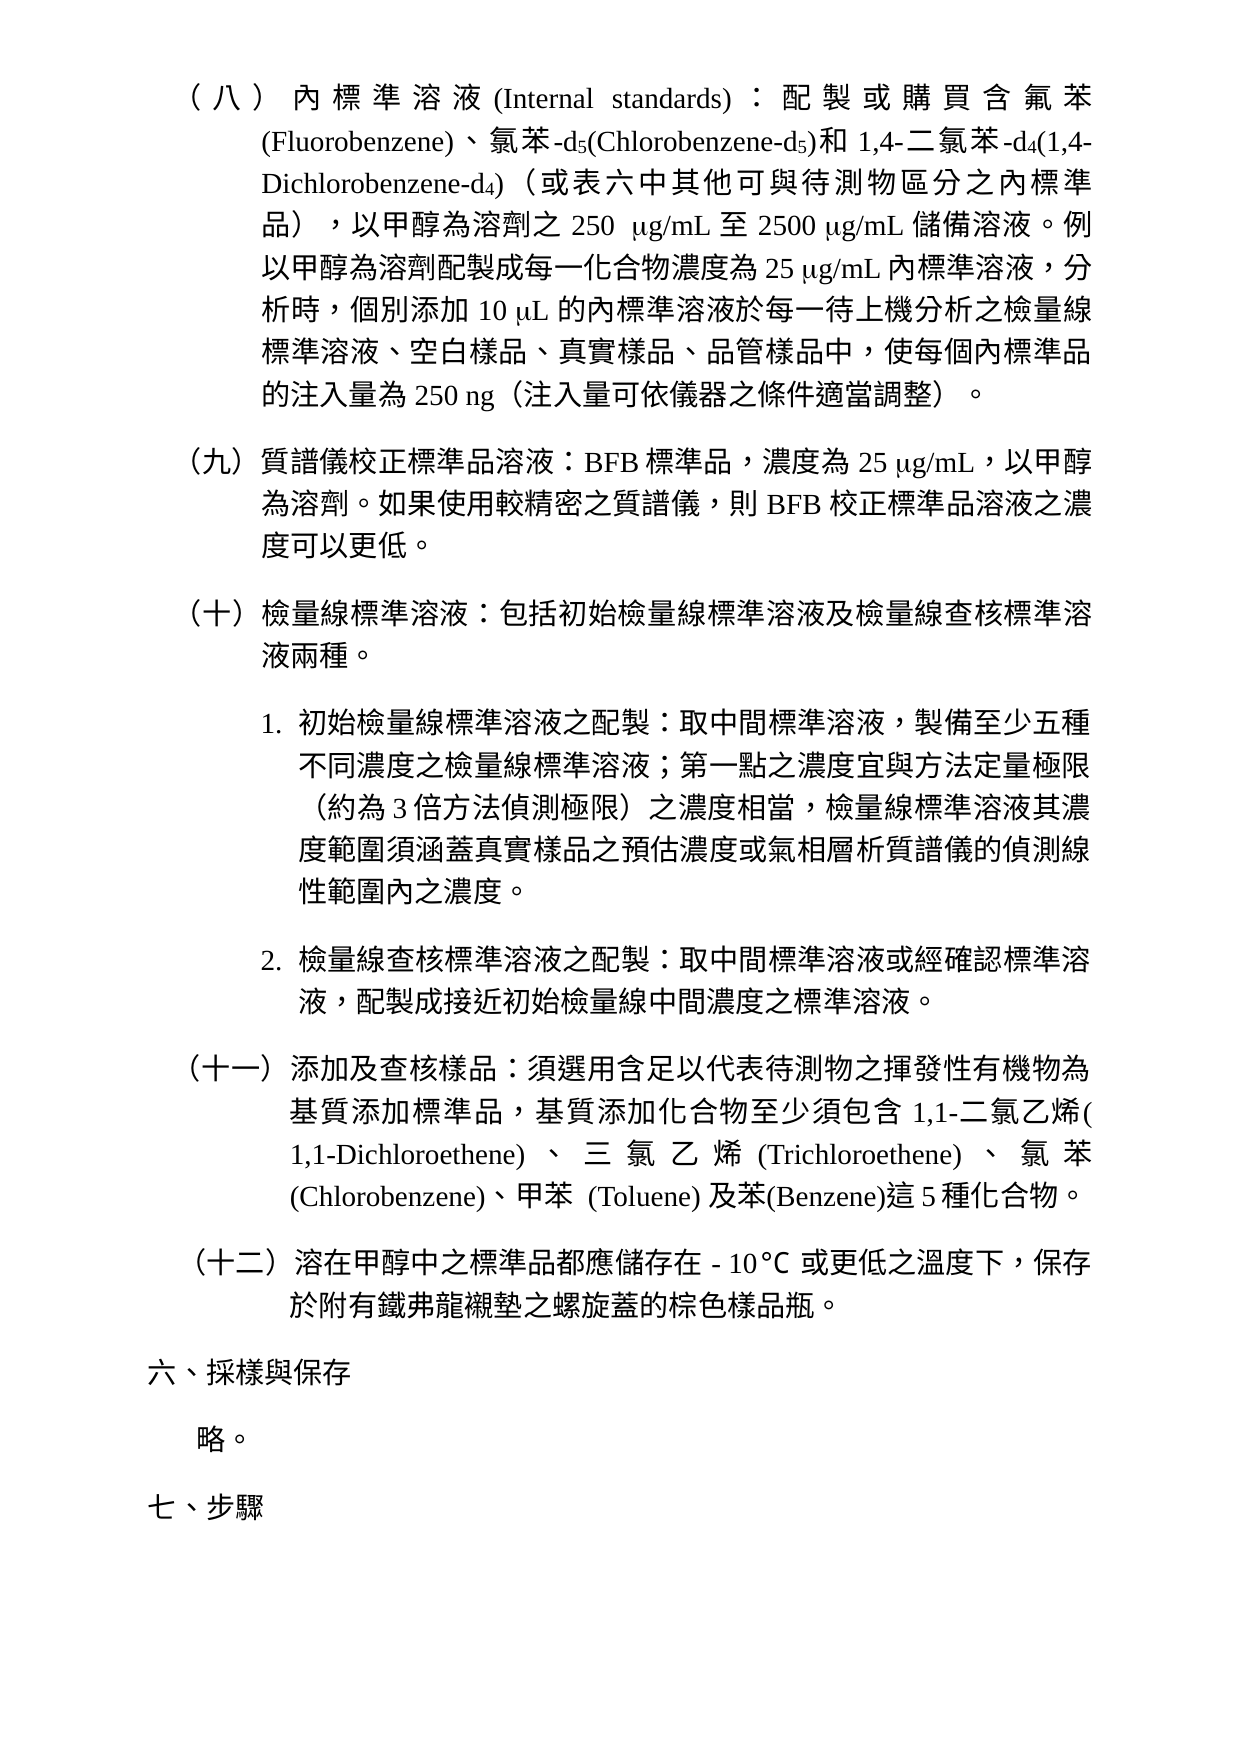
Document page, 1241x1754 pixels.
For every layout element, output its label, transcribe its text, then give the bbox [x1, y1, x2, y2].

text （十一）添加及查核樣品：須選用含足以代表待測物之揮發性有機物為基質添加標準品，基質添加化合物至少須包含1,1-二氯乙烯( 1,1-Dichloroethene)、三氯乙烯(Trichloroethene)、氯苯(Chlorobenzene)、甲苯 (Toluene) 及苯(Benzene)這5種化合物。 [171, 1046, 1092, 1215]
text （十）檢量線標準溶液：包括初始檢量線標準溶液及檢量線查核標準溶液兩種。 [172, 590, 1092, 675]
text 略。 [196, 1417, 1092, 1459]
text （八）內標準溶液(Internal standards)：配製或購買含氟苯(Fluorobenzene)、氯苯-d5(Chlorobenzene-d5)和1,4-二氯苯-d4(1,4-Dichlorobenzene-d4)（或表六中其他可與待測物區分之內標準品），以甲醇為溶劑之 250 g/mL 至 2500 g/mL 儲備溶液。例以甲醇為溶劑配製成每一化合物濃度為25 g/mL 內標準溶液，分析時，個別添加 10 L 的內標準溶液於每一待上機分析之檢量線標準溶液、空白樣品、真實樣品、品管樣品中，使每個內標準品的注入量為 250 ng（注入量可依儀器之條件適當調整）。 [172, 75, 1092, 413]
text 六、採樣與保存 [148, 1350, 1092, 1392]
text （九）質譜儀校正標準品溶液：BFB標準品，濃度為 25 g/mL，以甲醇為溶劑。如果使用較精密之質譜儀，則 BFB 校正標準品溶液之濃度可以更低。 [172, 438, 1092, 565]
text 七、步驟 [148, 1484, 1092, 1527]
text （十二）溶在甲醇中之標準品都應儲存在 - 10℃ 或更低之溫度下，保存於附有鐵弗龍襯墊之螺旋蓋的棕色樣品瓶。 [177, 1240, 1092, 1325]
list 初始檢量線標準溶液之配製：取中間標準溶液，製備至少五種不同濃度之檢量線標準溶液；第一點之濃度宜與方法定量極限（約為3倍方法偵測極限）之濃度相當，檢量線標準溶液其濃度範圍須涵蓋真實樣品之預估濃度或氣相層析質譜儀的偵測線性範圍內之濃度。 [260, 700, 1092, 911]
list 檢量線查核標準溶液之配製：取中間標準溶液或經確認標準溶液，配製成接近初始檢量線中間濃度之標準溶液。 [260, 936, 1092, 1021]
